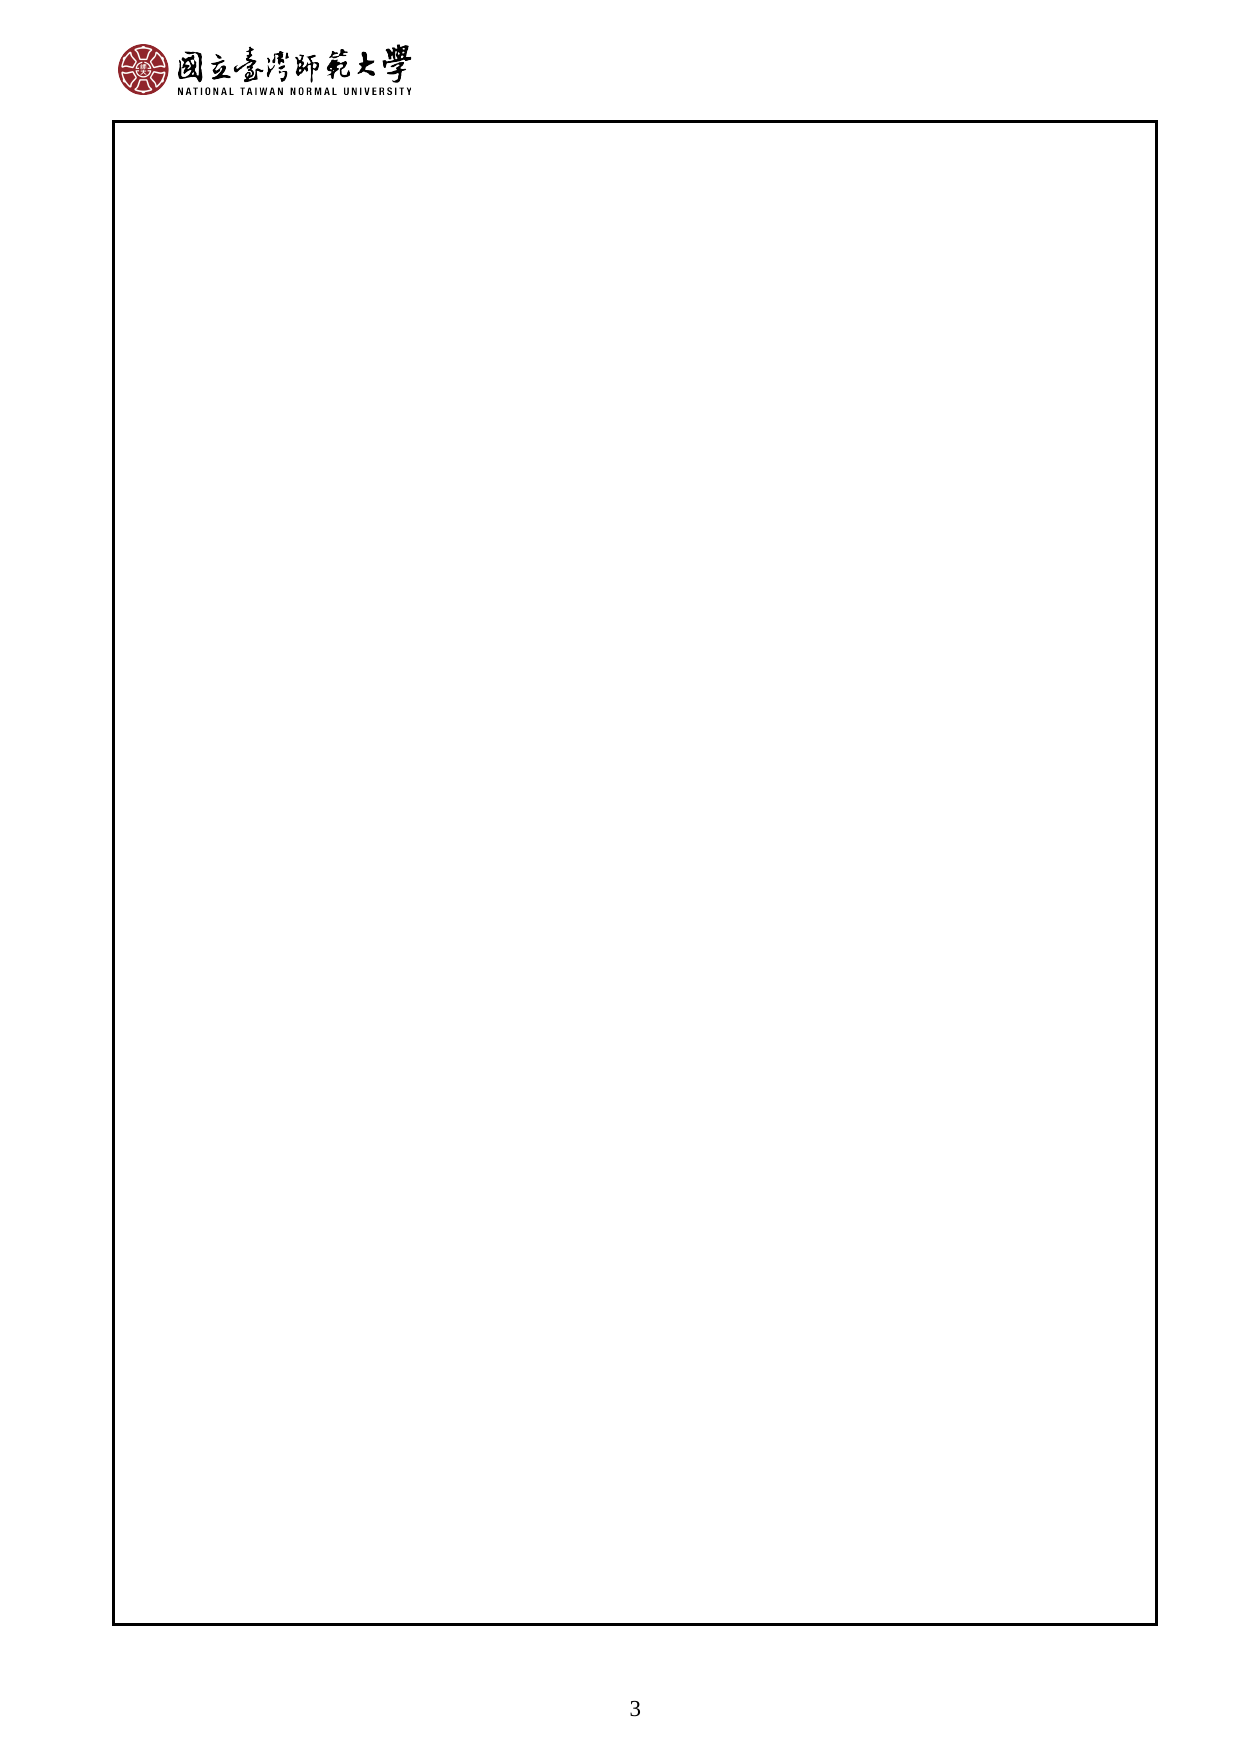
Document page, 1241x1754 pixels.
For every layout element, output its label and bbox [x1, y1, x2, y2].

table_header [115, 123, 1155, 1623]
